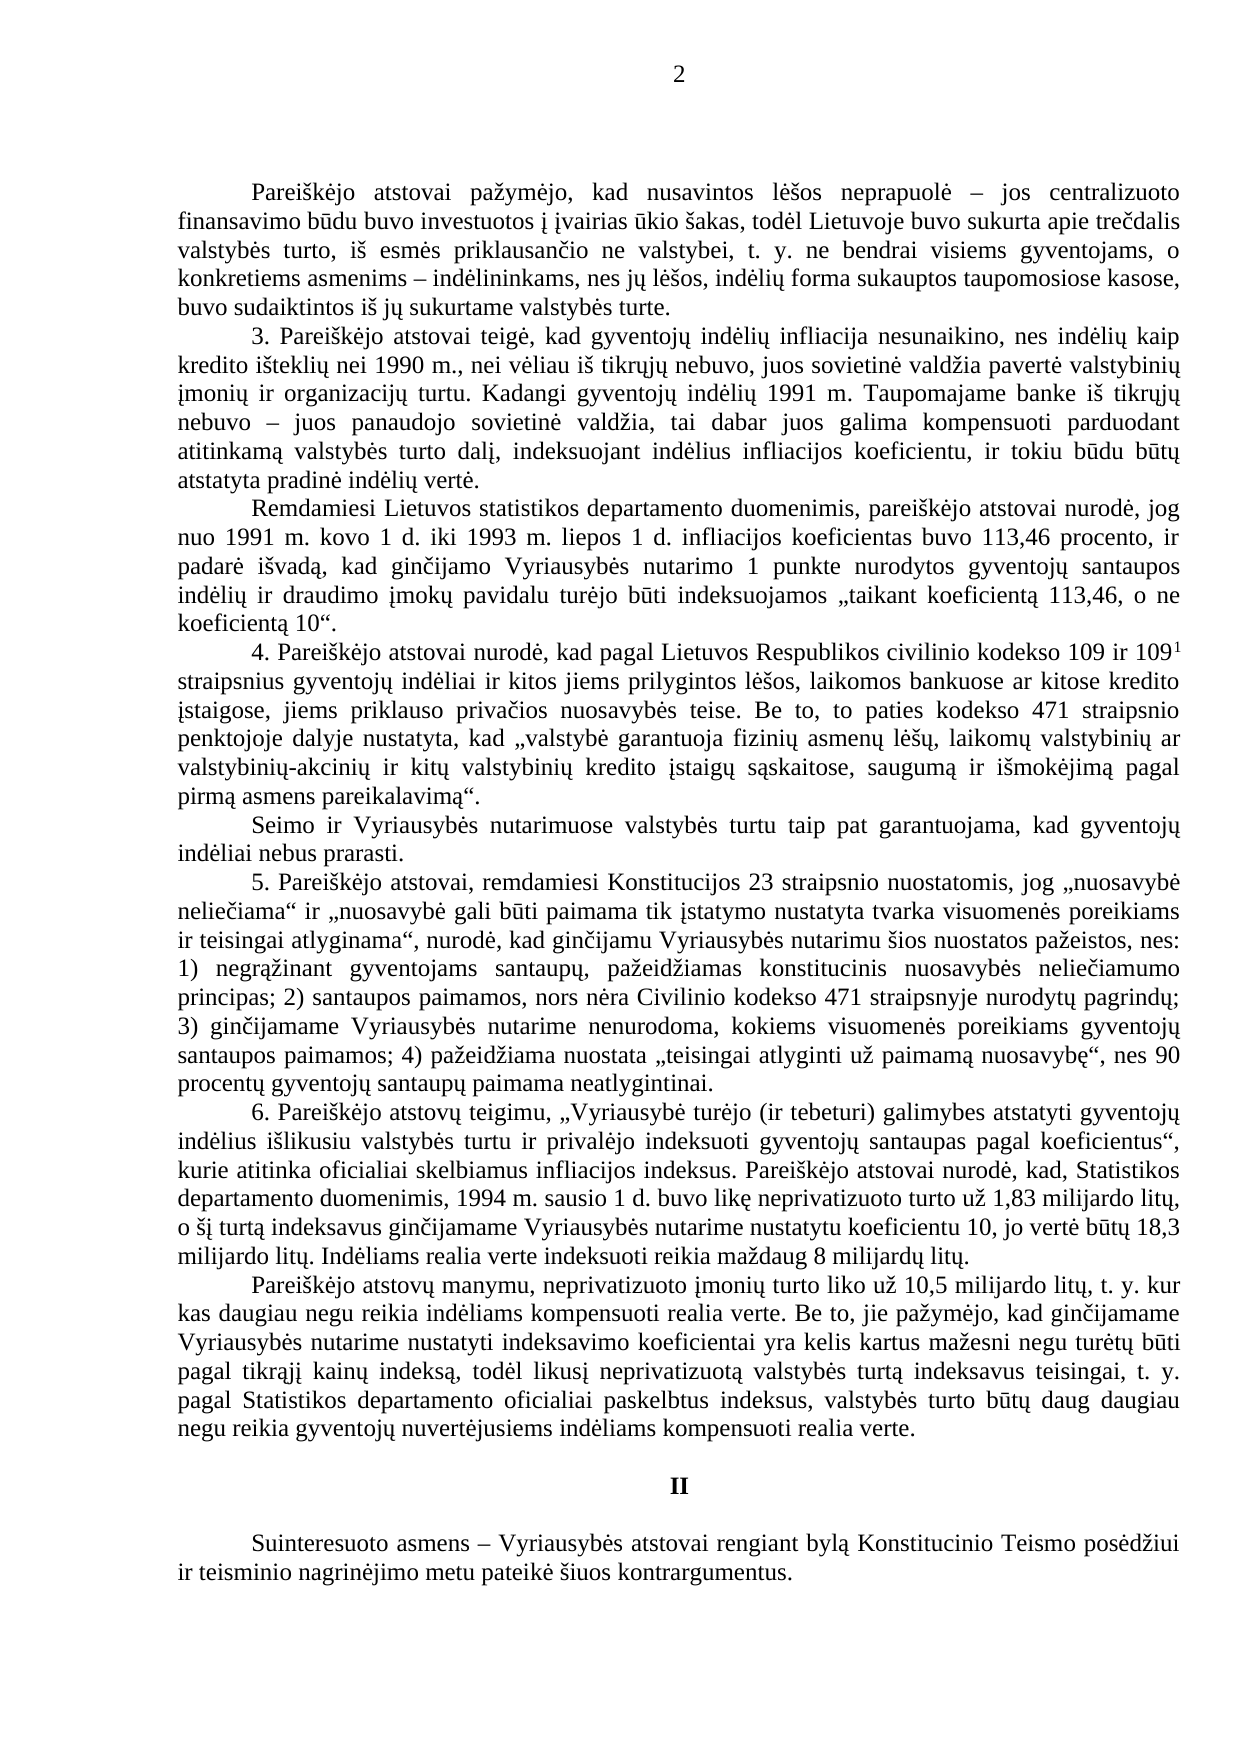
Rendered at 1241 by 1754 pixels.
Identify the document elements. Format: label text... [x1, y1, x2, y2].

text 6. Pareiškėjo atstovų teigimu, „Vyriausybė turėjo (ir tebeturi) galimybes atstatyti gyventojų indėlius išlikusiu valstybės turtu ir privalėjo indeksuoti gyventojų santaupas pagal koeficientus“, kurie atitinka oficialiai skelbiamus infliacijos indeksus. Pareiškėjo atstovai nurodė, kad, Statistikos departamento duomenimis, 1994 m. sausio 1 d. buvo likę neprivatizuoto turto už 1,83 milijardo litų, o šį turtą indeksavus ginčijamame Vyriausybės nutarime nustatytu koeficientu 10, jo vertė būtų 18,3 milijardo litų. Indėliams realia verte indeksuoti reikia maždaug 8 milijardų litų. [177, 1097, 1181, 1270]
text Seimo ir Vyriausybės nutarimuose valstybės turtu taip pat garantuojama, kad gyventojų indėliai nebus prarasti. [177, 810, 1181, 867]
text 5. Pareiškėjo atstovai, remdamiesi Konstitucijos 23 straipsnio nuostatomis, jog „nuosavybė neliečiama“ ir „nuosavybė gali būti paimama tik įstatymo nustatyta tvarka visuomenės poreikiams ir teisingai atlyginama“, nurodė, kad ginčijamu Vyriausybės nutarimu šios nuostatos pažeistos, nes: 1) negrąžinant gyventojams santaupų, pažeidžiamas konstitucinis nuosavybės neliečiamumo principas; 2) santaupos paimamos, nors nėra Civilinio kodekso 471 straipsnyje nurodytų pagrindų; 3) ginčijamame Vyriausybės nutarime nenurodoma, kokiems visuomenės poreikiams gyventojų santaupos paimamos; 4) pažeidžiama nuostata „teisingai atlyginti už paimamą nuosavybę“, nes 90 procentų gyventojų santaupų paimama neatlygintinai. [177, 867, 1181, 1097]
text Remdamiesi Lietuvos statistikos departamento duomenimis, pareiškėjo atstovai nurodė, jog nuo 1991 m. kovo 1 d. iki 1993 m. liepos 1 d. infliacijos koeficientas buvo 113,46 procento, ir padarė išvadą, kad ginčijamo Vyriausybės nutarimo 1 punkte nurodytos gyventojų santaupos indėlių ir draudimo įmokų pavidalu turėjo būti indeksuojamos „taikant koeficientą 113,46, o ne koeficientą 10“. [177, 493, 1181, 637]
text Pareiškėjo atstovų manymu, neprivatizuoto įmonių turto liko už 10,5 milijardo litų, t. y. kur kas daugiau negu reikia indėliams kompensuoti realia verte. Be to, jie pažymėjo, kad ginčijamame Vyriausybės nutarime nustatyti indeksavimo koeficientai yra kelis kartus mažesni negu turėtų būti pagal tikrąjį kainų indeksą, todėl likusį neprivatizuotą valstybės turtą indeksavus teisingai, t. y. pagal Statistikos departamento oficialiai paskelbtus indeksus, valstybės turto būtų daug daugiau negu reikia gyventojų nuvertėjusiems indėliams kompensuoti realia verte. [177, 1270, 1181, 1442]
text Pareiškėjo atstovai pažymėjo, kad nusavintos lėšos neprapuolė – jos centralizuoto finansavimo būdu buvo investuotos į įvairias ūkio šakas, todėl Lietuvoje buvo sukurta apie trečdalis valstybės turto, iš esmės priklausančio ne valstybei, t. y. ne bendrai visiems gyventojams, o konkretiems asmenims – indėlininkams, nes jų lėšos, indėlių forma sukauptos taupomosiose kasose, buvo sudaiktintos iš jų sukurtame valstybės turte. [177, 177, 1181, 321]
text II [177, 1471, 1181, 1500]
text Suinteresuoto asmens – Vyriausybės atstovai rengiant bylą Konstitucinio Teismo posėdžiui ir teisminio nagrinėjimo metu pateikė šiuos kontrargumentus. [177, 1528, 1181, 1586]
text 4. Pareiškėjo atstovai nurodė, kad pagal Lietuvos Respublikos civilinio kodekso 109 ir 1091 straipsnius gyventojų indėliai ir kitos jiems prilygintos lėšos, laikomos bankuose ar kitose kredito įstaigose, jiems priklauso privačios nuosavybės teise. Be to, to paties kodekso 471 straipsnio penktojoje dalyje nustatyta, kad „valstybė garantuoja fizinių asmenų lėšų, laikomų valstybinių ar valstybinių-akcinių ir kitų valstybinių kredito įstaigų sąskaitose, saugumą ir išmokėjimą pagal pirmą asmens pareikalavimą“. [177, 637, 1181, 810]
text 3. Pareiškėjo atstovai teigė, kad gyventojų indėlių infliacija nesunaikino, nes indėlių kaip kredito išteklių nei 1990 m., nei vėliau iš tikrųjų nebuvo, juos sovietinė valdžia pavertė valstybinių įmonių ir organizacijų turtu. Kadangi gyventojų indėlių 1991 m. Taupomajame banke iš tikrųjų nebuvo – juos panaudojo sovietinė valdžia, tai dabar juos galima kompensuoti parduodant atitinkamą valstybės turto dalį, indeksuojant indėlius infliacijos koeficientu, ir tokiu būdu būtų atstatyta pradinė indėlių vertė. [177, 321, 1181, 493]
